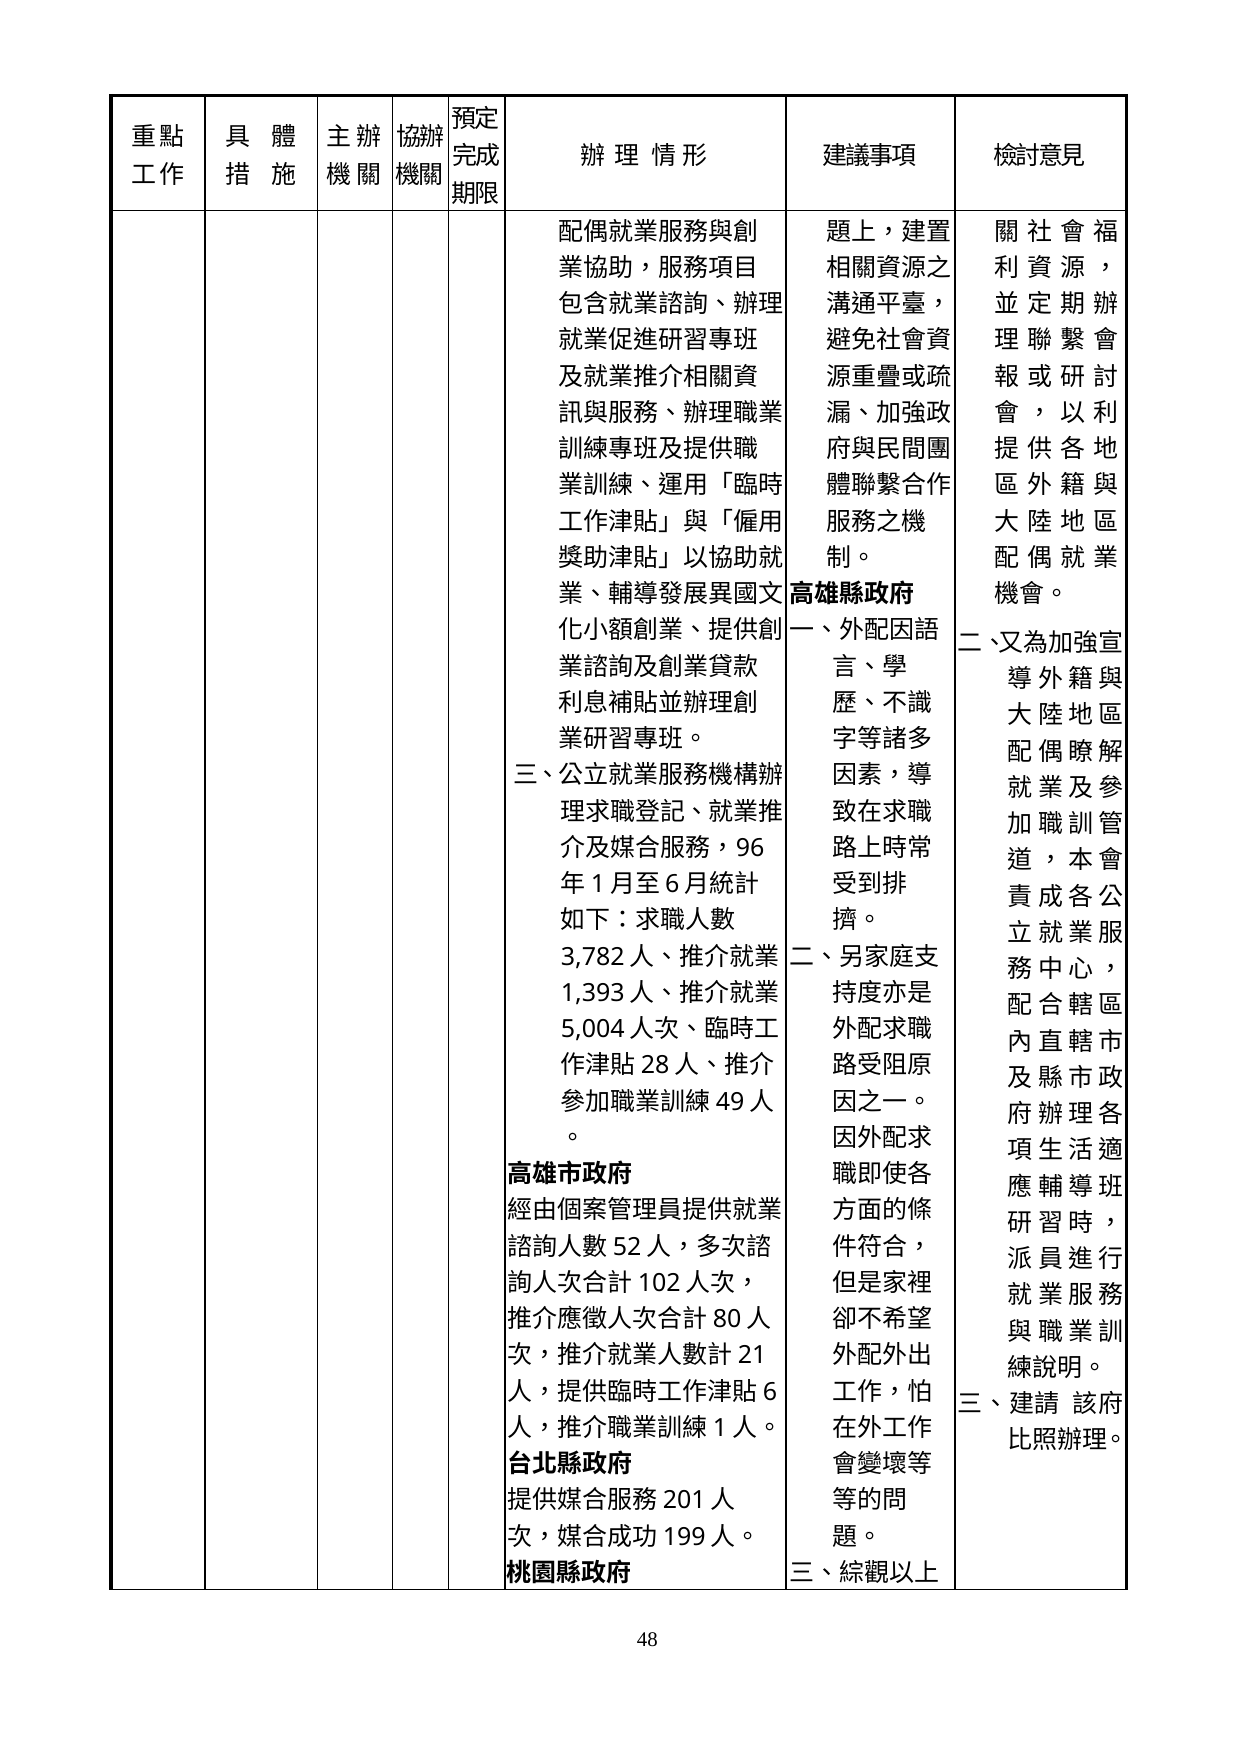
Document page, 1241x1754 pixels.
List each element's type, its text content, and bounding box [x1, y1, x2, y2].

table_cell [206, 211, 317, 1589]
table_cell [449, 211, 504, 1589]
table_cell [113, 211, 204, 1589]
table_header 建議事項 [787, 97, 954, 209]
table_header 檢討意見 [956, 97, 1125, 209]
table_header 預定 完成期限 [449, 97, 504, 209]
table_cell [393, 211, 448, 1589]
table_header 辦 理 情 形 [506, 97, 785, 209]
table_cell 題上，建置相關資源之溝通平臺，避免社會資源重疊或疏漏、加強政府與民間團體聯繫合作服務之機制。 高雄縣政府 一、外配因語 言、學 歷、不識 字等諸多 因素，導 致在求職 路上時常 受到排 擠。 二、另家庭支 持度亦是 外配求職 路受阻原 因之一。 因外配求 職即使各 方面的條 件符合， 但是家裡 卻不希望 外配外出 工作，怕 在外工作 會變壞等 等的問 題。 三、綜觀以上 [787, 211, 954, 1589]
table_cell 配偶就業服務與創業協助，服務項目包含就業諮詢、辦理就業促進研習專班及就業推介相關資訊與服務、辦理職業訓練專班及提供職業訓練、運用「臨時工作津貼」與「僱用獎助津貼」以協助就業、輔導發展異國文化小額創業、提供創業諮詢及創業貸款利息補貼並辦理創業研習專班。 三、公立就業服務機構辦理求職登記、就業推介及媒合服務，96年1月至6月統計如下：求職人數3,782人、推介就業1,393人、推介就業5,004人次、臨時工作津貼28人、推介參加職業訓練49人。 高雄市政府 經由個案管理員提供就業諮詢人數52人，多次諮詢人次合計102人次，推介應徵人次合計80人次，推介就業人數計21人，提供臨時工作津貼6人，推介職業訓練1人。 台北縣政府 提供媒合服務201人次，媒合成功199人。 桃園縣政府 [506, 211, 785, 1589]
table_header 重點工作 [113, 97, 204, 209]
table_header 具體 措施 [206, 97, 317, 209]
table_cell 勞委會 有關外籍與大陸地區配偶求職困境及提供就業服務方面，說明如下： 一、因外籍與大陸地區配偶有其求職困境，為協助其就業，本會責成各公立就業服務中心將之列為年度重點工作，結合轄區內社政、教育、衛生等相關社會福利資源，並定期辦理聯繫會報或研討會，以利提供各地區外籍與大陸地區配偶就業機會。 二、又為加強宣導外籍與大陸地區配偶瞭解就業及參加職訓管道，本會責成各公立就業服務中心，配合轄區內直轄市及縣市政府辦理各項生活適應輔導班研習時，派員進行就業服務與職業訓練說明。 三、建請 該府比照辦理。 [956, 211, 1125, 1589]
table_header 主 辦 機 關 [318, 97, 392, 209]
table_cell [318, 211, 392, 1589]
table_header 協辦機關 [393, 97, 448, 209]
